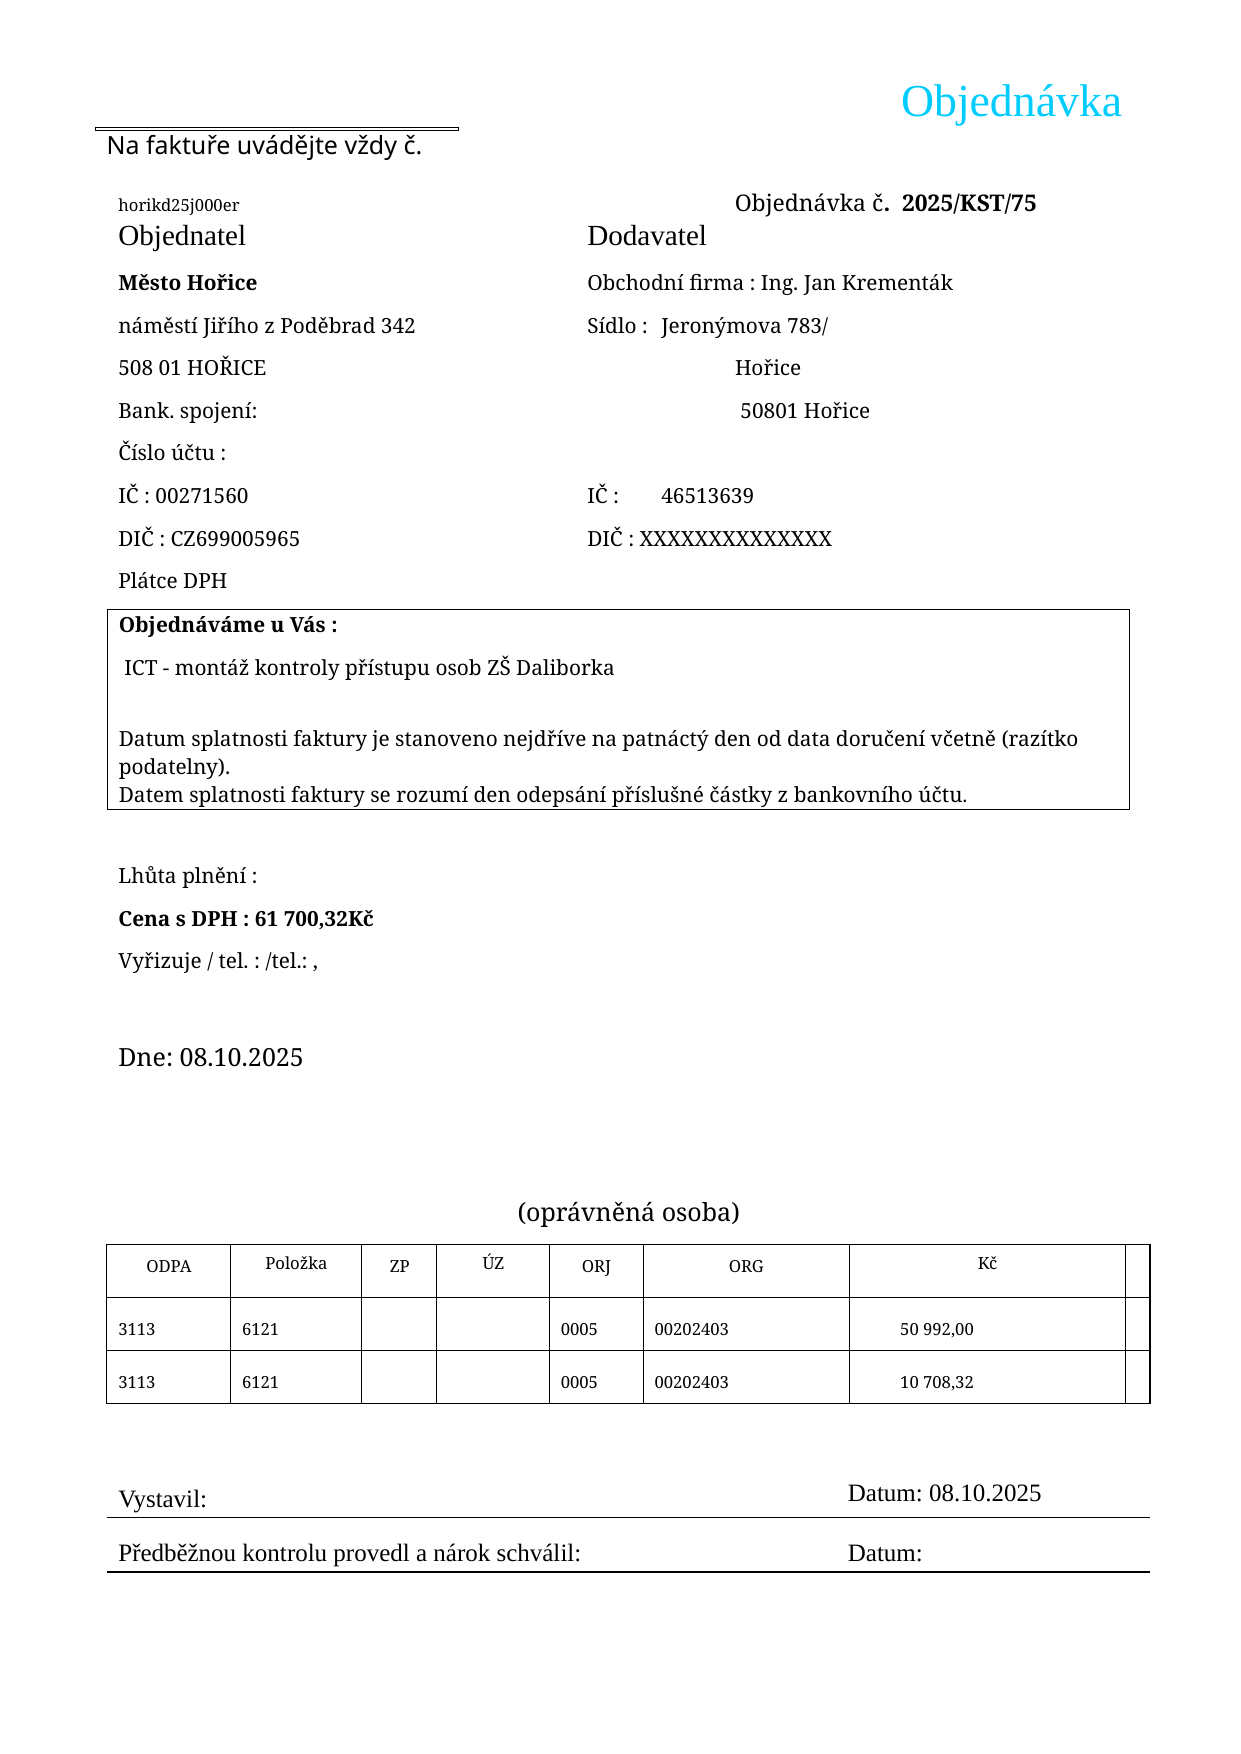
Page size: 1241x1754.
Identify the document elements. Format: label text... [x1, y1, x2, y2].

table_cell Kč [850, 1245, 1125, 1297]
text Cena s DPH : 61 700,32Kč [118, 904, 1122, 932]
text IČ : 00271560 IČ : 46513639 [118, 481, 1122, 509]
table_cell [1126, 1351, 1149, 1403]
text 508 01 HOŘICE Hořice [118, 353, 1122, 382]
table_cell (oprávněná osoba) [107, 1195, 1150, 1243]
text Dne: 08.10.2025 [118, 1040, 1122, 1074]
table_header [1116, 1091, 1150, 1143]
table_cell [437, 1351, 549, 1403]
table_cell Datum: [836, 1518, 1150, 1571]
table_cell [107, 1143, 1116, 1195]
text Plátce DPH [118, 566, 1122, 595]
text horikd25j000er Objednávka č. 2025/KST/75 [118, 187, 1122, 218]
table_header [107, 1091, 1116, 1143]
table_cell Položka [231, 1245, 361, 1297]
table_cell ORJ [550, 1245, 643, 1297]
table_cell [437, 1298, 549, 1350]
text Město Hořice Obchodní firma : Ing. Jan Krementák [118, 268, 1122, 297]
table_cell ODPA [107, 1245, 230, 1297]
table_cell [362, 1351, 436, 1403]
table_cell Předběžnou kontrolu provedl a nárok schválil: [107, 1518, 836, 1571]
table_cell [1126, 1298, 1149, 1350]
table_cell 50 992,00 [850, 1298, 1125, 1350]
text Vyřizuje / tel. : /tel.: , [118, 946, 1122, 975]
table_cell 0005 [550, 1351, 643, 1403]
table_cell [362, 1298, 436, 1350]
table_cell 10 708,32 [850, 1351, 1125, 1403]
table_header Objednáváme u Vás : ICT - montáž kontroly přístupu osob ZŠ Daliborka Datum splatnosti faktury je stanoveno nejdříve na patnáctý den od data doručení včetně (razítko podatelny). Datem splatnosti faktury se rozumí den odepsání příslušné částky z bankovního účtu. [108, 610, 1129, 809]
text DIČ : CZ699005965 DIČ : XXXXXXXXXXXXXX [118, 524, 1122, 552]
text Bank. spojení: 50801 Hořice [118, 396, 1122, 424]
table_cell ZP [362, 1245, 436, 1297]
table_cell 6121 [231, 1298, 361, 1350]
table_cell ÚZ [437, 1245, 549, 1297]
table_cell 3113 [107, 1298, 230, 1350]
table_cell 3113 [107, 1351, 230, 1403]
table_cell Vystavil: [107, 1404, 836, 1517]
table_cell 0005 [550, 1298, 643, 1350]
table_cell ORG [644, 1245, 849, 1297]
table_cell [1116, 1143, 1150, 1195]
table_cell Datum: 08.10.2025 [836, 1404, 1150, 1517]
text náměstí Jiřího z Poděbrad 342 Sídlo : Jeronýmova 783/ [118, 311, 1122, 339]
table_cell 6121 [231, 1351, 361, 1403]
text Číslo účtu : [118, 438, 1122, 467]
table_cell 00202403 [644, 1351, 849, 1403]
text Lhůta plnění : [118, 861, 1122, 889]
text Objednatel Dodavatel [118, 218, 1122, 251]
table_cell 00202403 [644, 1298, 849, 1350]
table_cell [1126, 1245, 1149, 1297]
